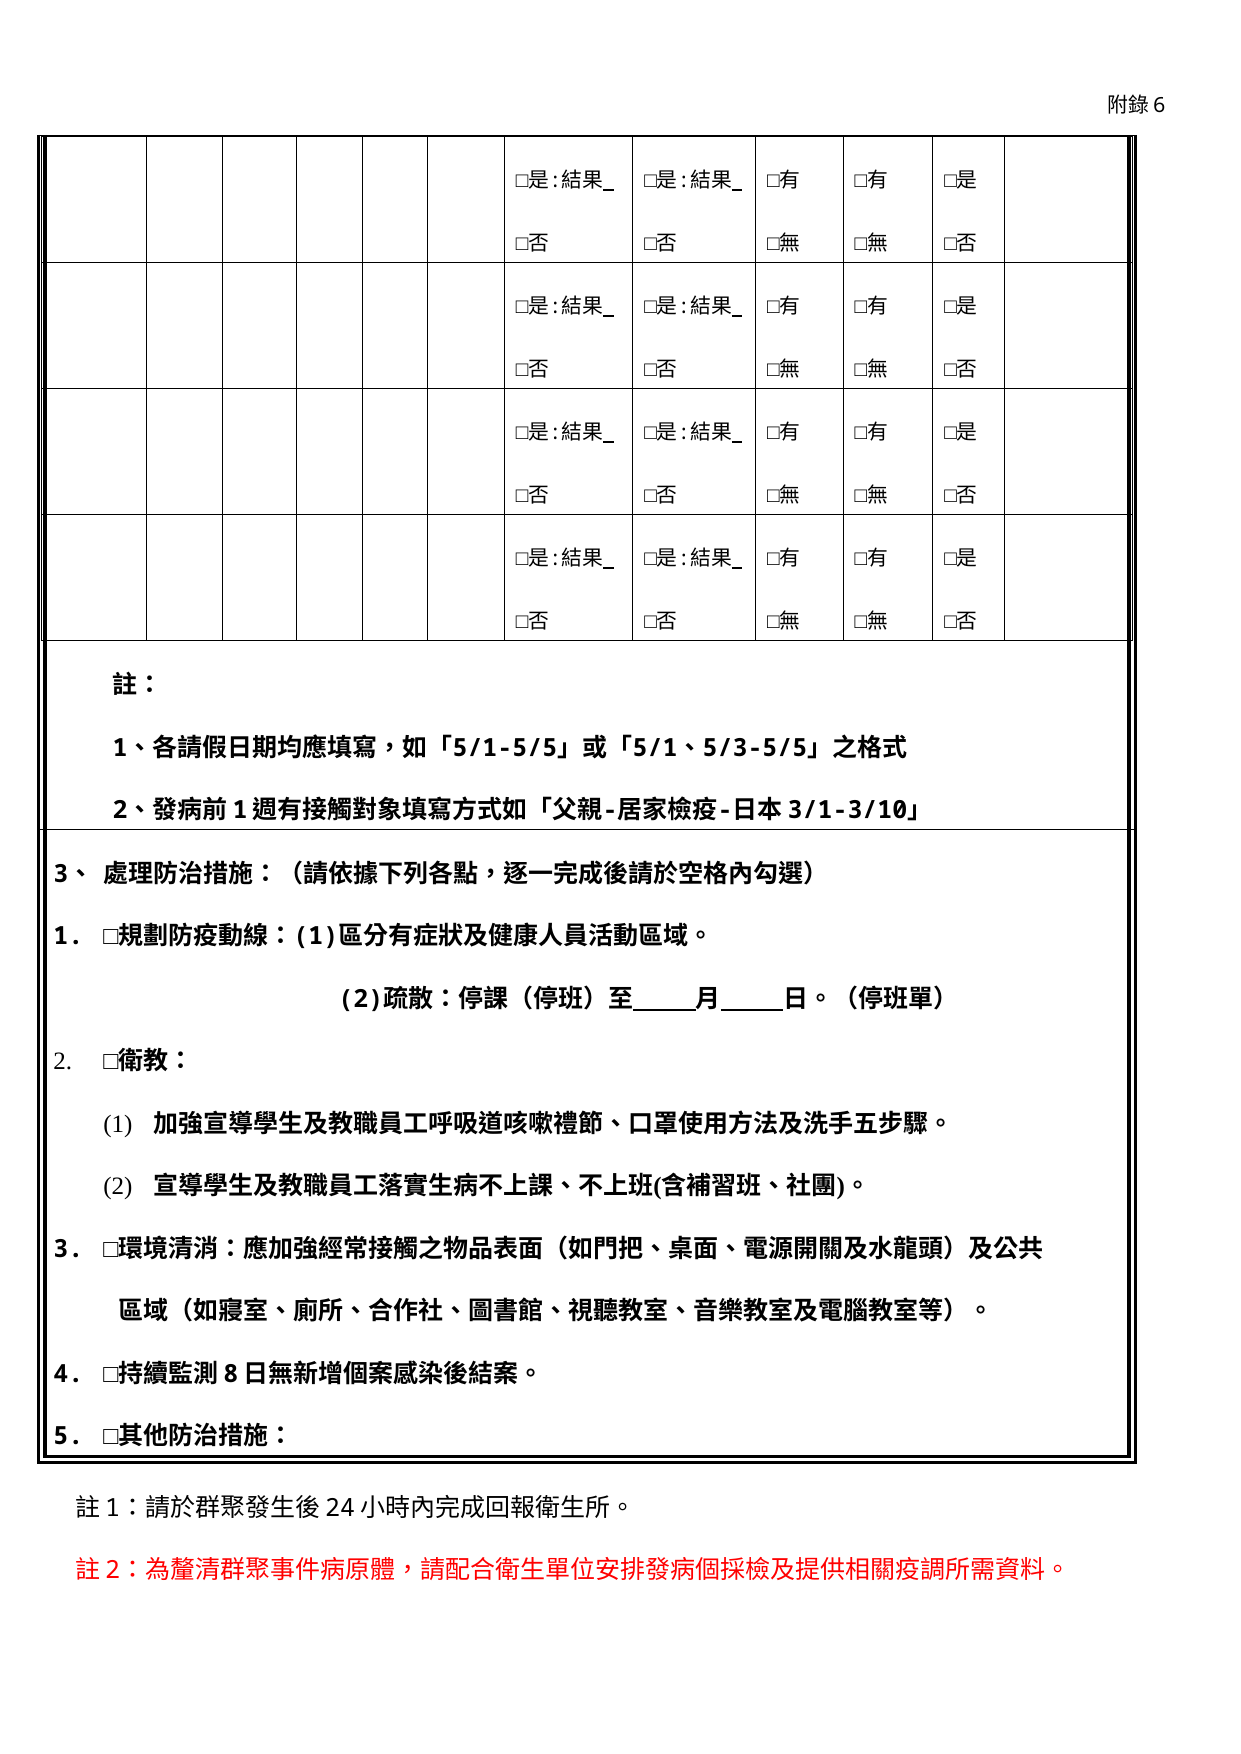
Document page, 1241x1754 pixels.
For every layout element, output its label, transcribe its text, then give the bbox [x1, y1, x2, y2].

table_cell [223, 389, 296, 514]
table_cell □是:結果 □否 [505, 137, 632, 262]
table_cell □有 □無 [756, 515, 843, 640]
table_cell □是:結果 □否 [505, 515, 632, 640]
table_cell [428, 515, 504, 640]
table_cell [147, 389, 222, 514]
table_cell [223, 263, 296, 388]
table_cell □是:結果 □否 [633, 389, 755, 514]
table_cell [297, 137, 362, 262]
table_cell [47, 515, 146, 640]
table_cell [363, 389, 427, 514]
table_cell [297, 515, 362, 640]
table_cell [47, 263, 146, 388]
table_cell □是 □否 [933, 515, 1004, 640]
text 註1：請於群聚發生後24小時內完成回報衛生所。 [75, 1464, 1165, 1526]
table_cell □有 □無 [756, 263, 843, 388]
text 註2：為釐清群聚事件病原體，請配合衛生單位安排發病個採檢及提供相關疫調所需資料。 [75, 1526, 1165, 1589]
table_cell □是:結果 □否 [633, 137, 755, 262]
table_cell [1005, 137, 1127, 262]
table_cell [1005, 515, 1127, 640]
table_cell □是 □否 [933, 263, 1004, 388]
table_cell □是:結果 □否 [505, 263, 632, 388]
table_cell □有 □無 [756, 137, 843, 262]
table_cell [428, 137, 504, 262]
table_cell [428, 263, 504, 388]
table_cell □有 □無 [844, 263, 932, 388]
table_cell [147, 515, 222, 640]
table_cell [1005, 389, 1127, 514]
table_cell [428, 389, 504, 514]
table_cell 處理防治措施：（請依據下列各點，逐一完成後請於空格內勾選） □規劃防疫動線：(1)區分有症狀及健康人員活動區域。 (2)疏散：停課（停班）至 月 日。（停班單） □衛教： 加強宣導學生及教職員工呼吸道咳嗽禮節、口罩使用方法及洗手五步驟。 宣導學生及教職員工落實生病不上課、不上班(含補習班、社團)。 □環境清消：應加強經常接觸之物品表面（如門把、桌面、電源開關及水龍頭）及公共 區域（如寢室、廁所、合作社、圖書館、視聽教室、音樂教室及電腦教室等）。 □持續監測8日無新增個案感染後結案。 □其他防治措施： [47, 830, 1127, 1454]
table_cell [297, 389, 362, 514]
table_cell □是 □否 [933, 137, 1004, 262]
table_cell [47, 389, 146, 514]
table_cell □是:結果 □否 [505, 389, 632, 514]
table_cell [363, 515, 427, 640]
table_cell 疫情概況： 疫情發生之班級人數為學生 位、老師 位; 近一年內疫情發生之班級流感疫苗接種總人數為學生 位、老師 位。 疫情發生之班級COVID-19疫苗接種總人數為學生第1劑接種人數共 人，第2劑接種共 人，第3劑接種共 人；老師第1劑接種人數共 人，第2劑接種共 人，第3劑接種共 人。 發病個案名冊： 註： 1、各請假日期均應填寫，如「5/1-5/5」或「5/1、5/3-5/5」之格式 2、發病前1週有接觸對象填寫方式如「父親-居家檢疫-日本3/1-3/10」 [47, 641, 1127, 828]
table_cell [1005, 263, 1127, 388]
table_cell [297, 263, 362, 388]
table_cell □有 □無 [844, 515, 932, 640]
table_cell □有 □無 [756, 389, 843, 514]
table_cell □是:結果 □否 [633, 515, 755, 640]
table_cell □有 □無 [844, 137, 932, 262]
table_cell [223, 515, 296, 640]
table_cell [363, 263, 427, 388]
table_cell □是:結果 □否 [633, 263, 755, 388]
table_cell □是 □否 [933, 389, 1004, 514]
table_cell [147, 137, 222, 262]
table_cell □有 □無 [844, 389, 932, 514]
table_cell [223, 137, 296, 262]
table_cell [147, 263, 222, 388]
table_cell [363, 137, 427, 262]
table_cell [47, 137, 146, 262]
